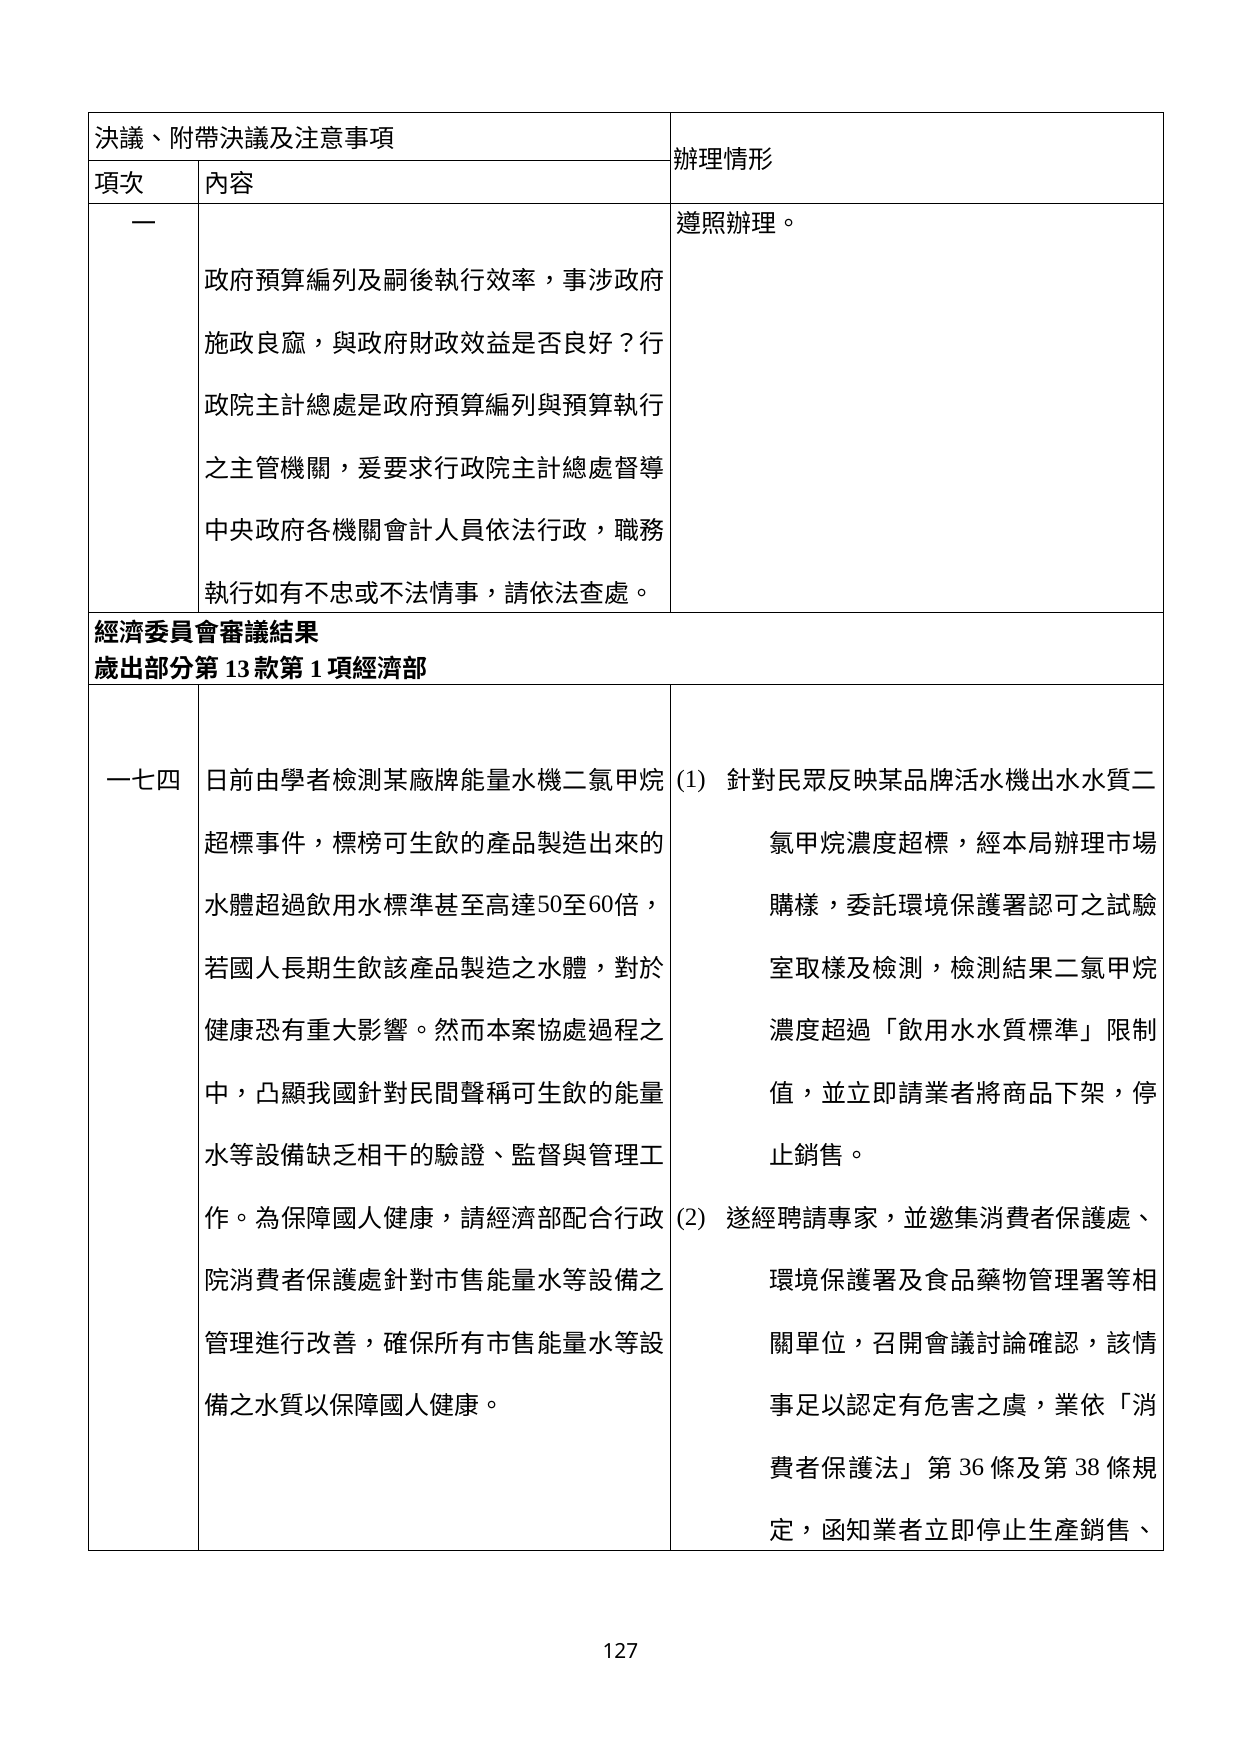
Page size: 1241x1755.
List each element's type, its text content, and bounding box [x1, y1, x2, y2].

table_cell 遵照辦理。 [671, 204, 1163, 612]
table_cell 內容 [199, 161, 670, 203]
table_cell 日前由學者檢測某廠牌能量水機二氯甲烷超標事件，標榜可生飲的產品製造出來的水體超過飲用水標準甚至高達50至60倍，若國人長期生飲該產品製造之水體，對於健康恐有重大影響。然而本案協處過程之中，凸顯我國針對民間聲稱可生飲的能量水等設備缺乏相干的驗證、監督與管理工作。為保障國人健康，請經濟部配合行政院消費者保護處針對市售能量水等設備之管理進行改善，確保所有市售能量水等設備之水質以保障國人健康。 [199, 685, 670, 1550]
table_cell 一 [89, 204, 198, 612]
table_cell 經濟委員會審議結果 歲出部分第13款第1項經濟部 [89, 613, 1163, 684]
table_cell 一七四 [89, 685, 198, 1550]
table_cell 政府預算編列及嗣後執行效率，事涉政府施政良窳，與政府財政效益是否良好？行政院主計總處是政府預算編列與預算執行之主管機關，爰要求行政院主計總處督導中央政府各機關會計人員依法行政，職務執行如有不忠或不法情事，請依法查處。 [199, 204, 670, 612]
table_header 辦理情形 [671, 113, 1163, 203]
table_cell 項次 [89, 161, 198, 203]
table_cell 針對民眾反映某品牌活水機出水水質二氯甲烷濃度超標，經本局辦理市場購樣，委託環境保護署認可之試驗室取樣及檢測，檢測結果二氯甲烷濃度超過「飲用水水質標準」限制值，並立即請業者將商品下架，停止銷售。 遂經聘請專家，並邀集消費者保護處、環境保護署及食品藥物管理署等相關單位，召開會議討論確認，該情事足以認定有危害之虞，業依「消費者保護法」第36條及第38條規定，函知業者立即停止生產銷售、 [671, 685, 1163, 1550]
table_header 決議、附帶決議及注意事項 [89, 113, 670, 160]
